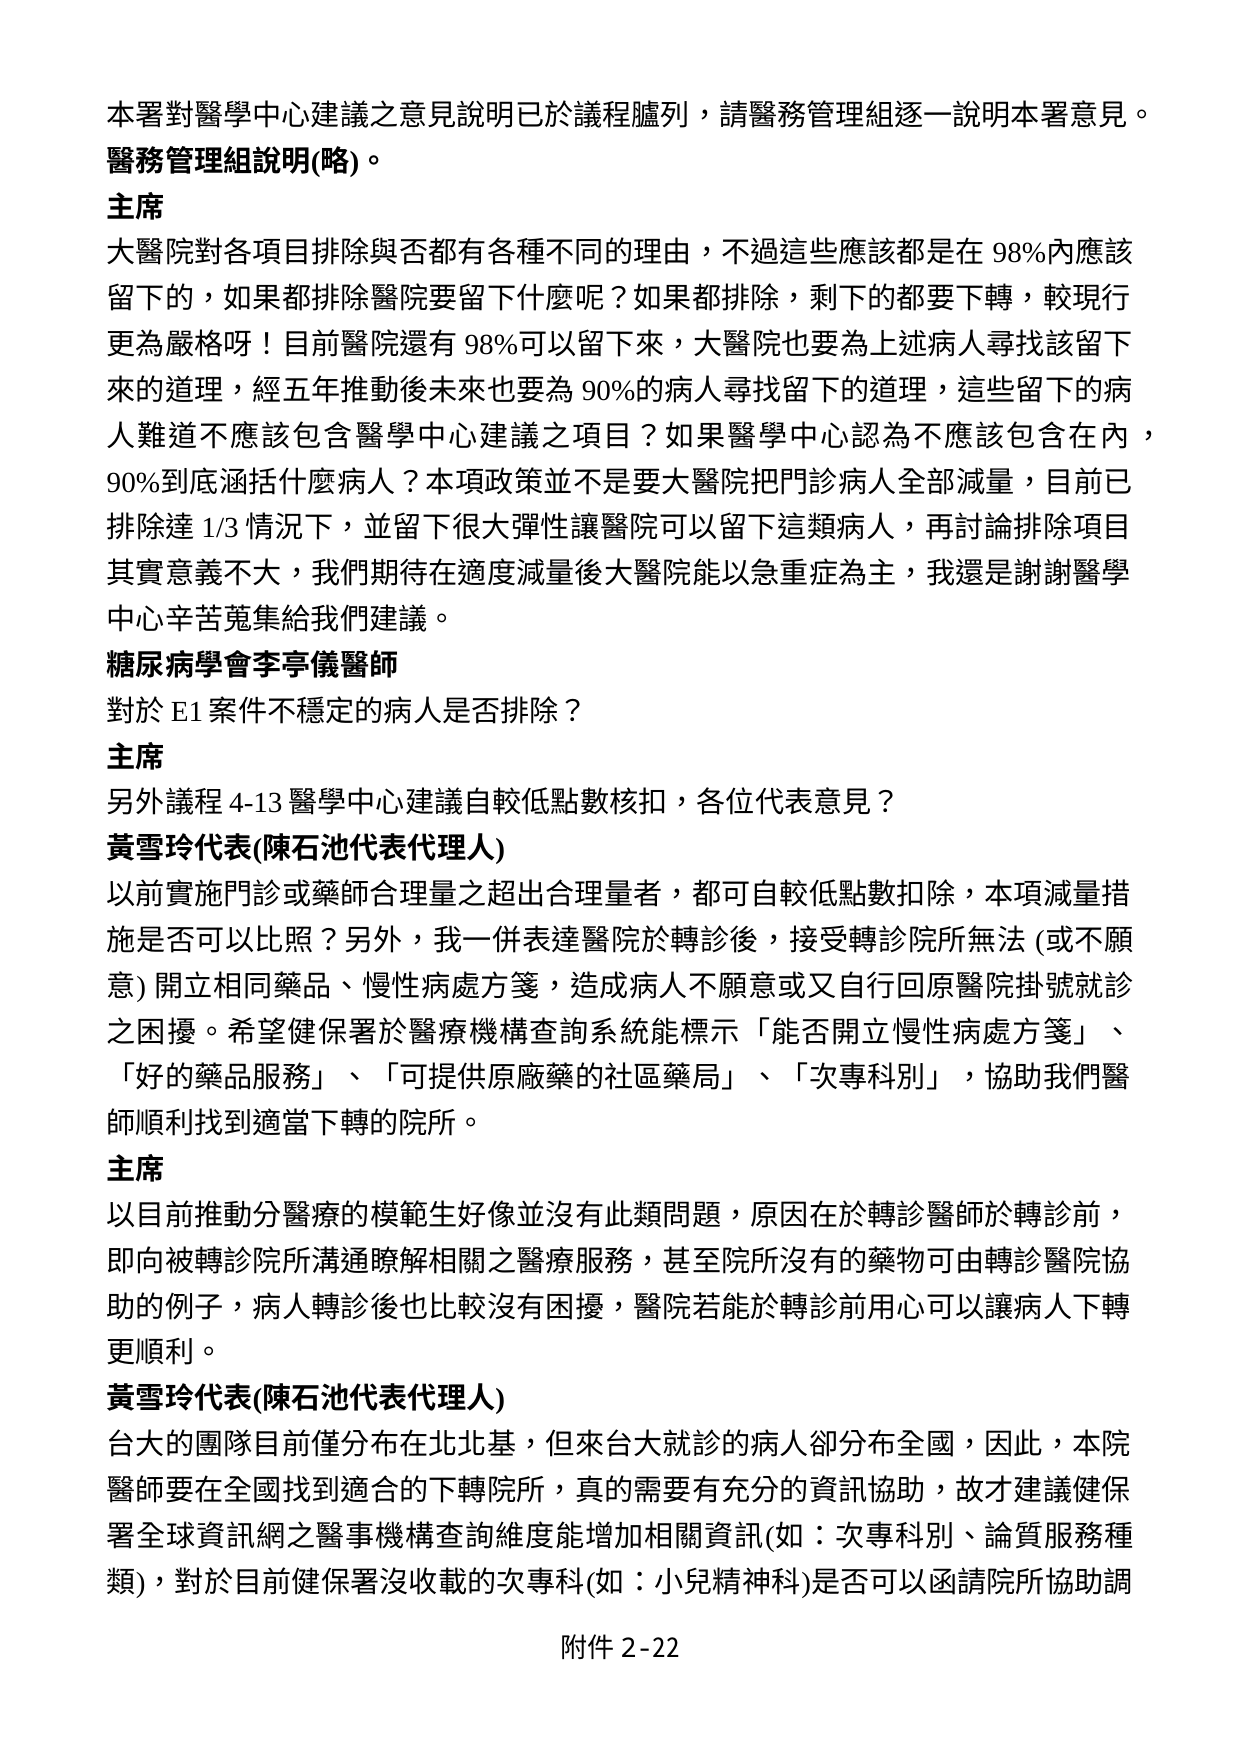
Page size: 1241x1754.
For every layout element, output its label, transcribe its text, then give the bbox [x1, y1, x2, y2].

text 對於E1案件不穩定的病人是否排除？ [106, 684, 1134, 730]
text 台大的團隊目前僅分布在北北基，但來台大就診的病人卻分布全國，因此，本院醫師要在全國找到適合的下轉院所，真的需要有充分的資訊協助，故才建議健保署全球資訊網之醫事機構查詢維度能增加相關資訊(如：次專科別、論質服務種類)，對於目前健保署沒收載的次專科(如：小兒精神科)是否可以函請院所協助調 [106, 1418, 1134, 1601]
text 糖尿病學會李亭儀醫師 [106, 639, 1134, 684]
text 以前實施門診或藥師合理量之超出合理量者，都可自較低點數扣除，本項減量措施是否可以比照？另外，我一併表達醫院於轉診後，接受轉診院所無法 (或不願意) 開立相同藥品、慢性病處方箋，造成病人不願意或又自行回原醫院掛號就診之困擾。希望健保署於醫療機構查詢系統能標示「能否開立慢性病處方箋」、「好的藥品服務」、「可提供原廠藥的社區藥局」、「次專科別」，協助我們醫師順利找到適當下轉的院所。 [106, 868, 1134, 1143]
text 主席 [106, 180, 1134, 226]
text 大醫院對各項目排除與否都有各種不同的理由，不過這些應該都是在98%內應該留下的，如果都排除醫院要留下什麼呢？如果都排除，剩下的都要下轉，較現行更為嚴格呀！目前醫院還有98%可以留下來，大醫院也要為上述病人尋找該留下來的道理，經五年推動後未來也要為90%的病人尋找留下的道理，這些留下的病人難道不應該包含醫學中心建議之項目？如果醫學中心認為不應該包含在內，90%到底涵括什麼病人？本項政策並不是要大醫院把門診病人全部減量，目前已排除達1/3情況下，並留下很大彈性讓醫院可以留下這類病人，再討論排除項目其實意義不大，我們期待在適度減量後大醫院能以急重症為主，我還是謝謝醫學中心辛苦蒐集給我們建議。 [106, 226, 1134, 639]
text 黃雪玲代表(陳石池代表代理人) [106, 822, 1134, 868]
text 另外議程4-13醫學中心建議自較低點數核扣，各位代表意見？ [106, 776, 1134, 822]
text 主席 [106, 1143, 1134, 1189]
text 以目前推動分醫療的模範生好像並沒有此類問題，原因在於轉診醫師於轉診前，即向被轉診院所溝通瞭解相關之醫療服務，甚至院所沒有的藥物可由轉診醫院協助的例子，病人轉診後也比較沒有困擾，醫院若能於轉診前用心可以讓病人下轉更順利。 [106, 1189, 1134, 1372]
text 本署對醫學中心建議之意見說明已於議程臚列，請醫務管理組逐一說明本署意見。 [106, 89, 1134, 134]
text 黃雪玲代表(陳石池代表代理人) [106, 1372, 1134, 1418]
text 主席 [106, 730, 1134, 776]
text 醫務管理組說明(略)。 [106, 134, 1134, 180]
